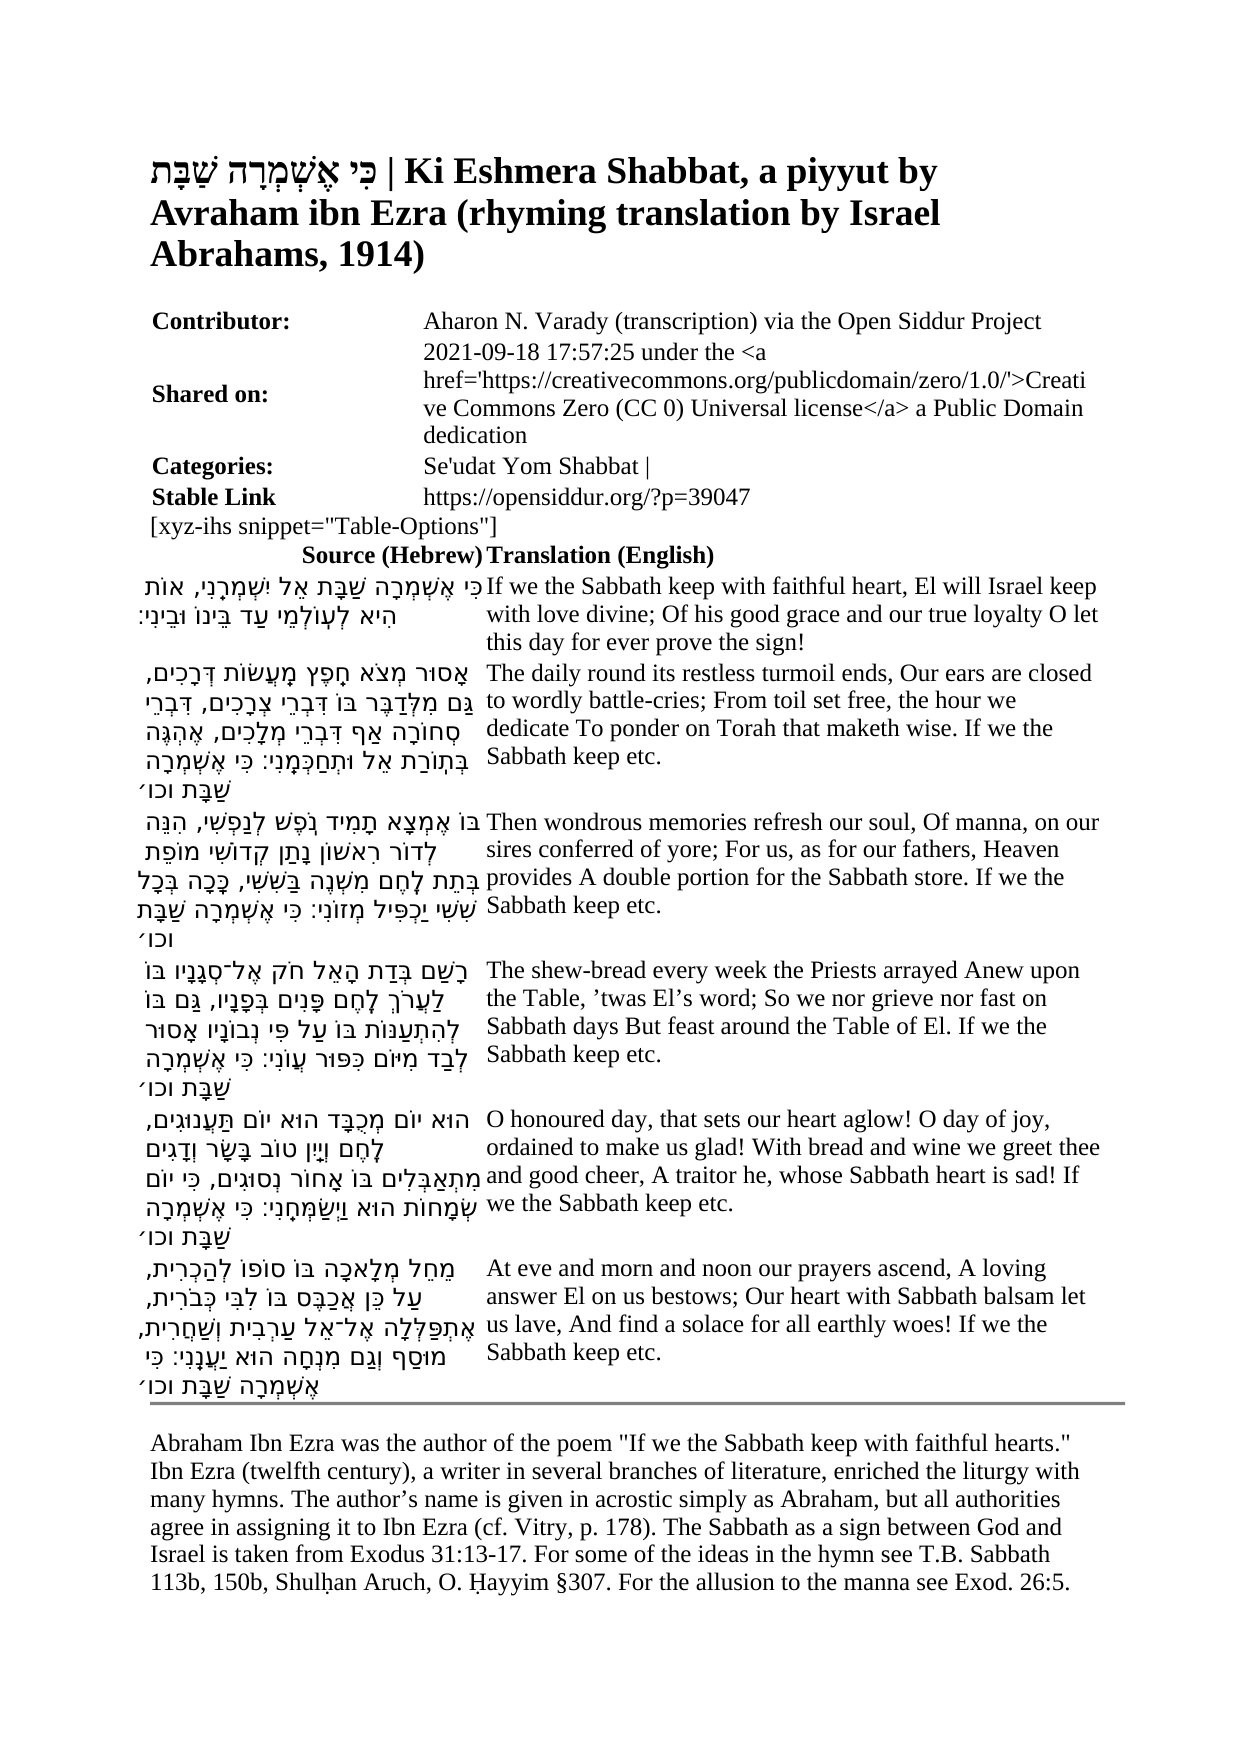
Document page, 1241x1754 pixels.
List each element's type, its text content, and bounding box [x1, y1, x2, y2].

table_cell Then wondrous memories refresh our soul, Of manna, on our sires conferred of yore; For us, as for our fathers, Heaven provides A double portion for the Sabbath store. If we the Sabbath keep etc. [484, 806, 1105, 955]
table_header Source (Hebrew) [135, 540, 484, 571]
table_cell מֵחֵל מְלָאכָה בּוֹ סוֹפוֹ לְהַכְרִית, עַל כֵּן אֲכַבֶּס בּוֹ לִבִּי כְּבֹרִית, אֶתְפַּלְּלָה אֶל־אֵל עַרְבִית וְשַׁחֲרִית, מוּסַף וְגַם מִנְחָה הוּא יַעֲנֵֽנִי׃ כִּי אֶשְׁמְרָה שַׁבָּת וכו׳ [135, 1253, 484, 1402]
text Abraham Ibn Ezra was the author of the poem "If we the Sabbath keep with faithful hearts." Ibn Ezra (twelfth century), a writer in several branches of literature, enriched the liturgy with many hymns. The author’s name is given in acrostic simply as Abraham, but all authorities agree in assigning it to Ibn Ezra (cf. Vitry, p. 178). The Sabbath as a sign between God and Israel is taken from Exodus 31:13-17. For some of the ideas in the hymn see T.B. Sabbath 113b, 150b, Shulḥan Aruch, O. Ḥayyim §307. For the allusion to the manna see Exod. 26:5. [150, 1429, 1090, 1596]
table_cell אָסוּר מְצֹא חֵֽפֶץ מֵֽעֲשׂוֹת דְּרָכִים, גַּם מִלְּדַבֶּר בּוֹ דִּבְרֵי צְרָכִים, דִּבְרֵי סְחוֹרָה אַף דִּבְרֵי מְלָכִים, אֶהְגֶּה בְּתֽוֹרַת אֵל וּתְחַכְּמֵֽנִי׃ כִּי אֶשְׁמְרָה שַׁבָּת וכו׳ [135, 657, 484, 806]
table_cell Categories: [150, 451, 421, 481]
table_cell The shew-bread every week the Priests arrayed Anew upon the Table, ’twas El’s word; So we nor grieve nor fast on Sabbath days But feast around the Table of El. If we the Sabbath keep etc. [484, 955, 1105, 1104]
table_header Contributor: [150, 306, 421, 337]
subtitle כִּי אֶשְׁמְרָה שַׁבָּת | Ki Eshmera Shabbat, a piyyut by Avraham ibn Ezra (rhyming translation by Israel Abrahams, 1914) [150, 150, 1090, 275]
table_cell Shared on: [150, 337, 421, 451]
table_cell 2021-09-18 17:57:25 under the <a href='https://creativecommons.org/publicdomain/zero/1.0/'>Creative Commons Zero (CC 0) Universal license</a> a Public Domain dedication [421, 337, 1090, 451]
table_cell בּוֹ אֶמְצָא תָמִיד נֹֽפֶשׁ לְנַפְשִׁי, הִנֵּה לְדוֹר רִאשׁוֹן נָתַן קְדוֹשִׁי מוֹפֵת בְּתֵת לֶֽחֶם מִשְׁנֶה בַּשִּׁשִּׁי, כָּֽכָה בְּכָל שִׁשִּׁי יַכְפִּיל מְזוֹנִי׃ כִּי אֶשְׁמְרָה שַׁבָּת וכו׳ [135, 806, 484, 955]
table_cell רָשַׁם בְּדַת הָאֵל חֹק אֶל־סְגָנָיו בּוֹ לַעֲרֹךְ לֶֽחֶם פָּנִים בְּפָנָיו, גַּם בּוֹ לְהִתְעַנּוֹת בּוֹ עַל פִּי נְבוֹנָיו אָסוּר לְבַד מִיּוֹם כִּפּוּר עֲוֹנִי׃ כִּי אֶשְׁמְרָה שַׁבָּת וכו׳ [135, 955, 484, 1104]
table_cell כִּי אֶשְׁמְרָה שַׁבָּת אֵל יִשְׁמְרֵֽנִי, אוֹת הִיא לְעֽוֹלְמֵי עַד בֵּינוֹ וּבֵינִי׃ [135, 571, 484, 657]
table_header Aharon N. Varady (transcription) via the Open Siddur Project [421, 306, 1090, 337]
table_cell https://opensiddur.org/?p=39047 [421, 481, 1090, 512]
table_cell At eve and morn and noon our prayers ascend, A loving answer El on us bestows; Our heart with Sabbath balsam let us lave, And find a solace for all earthly woes! If we the Sabbath keep etc. [484, 1253, 1105, 1401]
table_cell הוּא יוֹם מְכֻבָּד הוּא יוֹם תַּעֲנוּגִים, לֶֽחֶם וְיַֽיִן טוֹב בָּשָׂר וְדָגִים מִתְאַבְּלִים בּוֹ אָחוֹר נְסוּגִים, כִּי יוֹם שְׂמָחוֹת הוּא וַיְשַׂמְּחֵֽנִי׃ כִּי אֶשְׁמְרָה שַׁבָּת וכו׳ [135, 1104, 484, 1253]
text [xyz-ihs snippet="Table-Options"] [150, 512, 1090, 540]
table_cell Stable Link [150, 481, 421, 512]
table_header Translation (English) [484, 540, 1105, 571]
table_cell If we the Sabbath keep with faithful heart, El will Israel keep with love divine; Of his good grace and our true loyalty O let this day for ever prove the sign! [484, 571, 1105, 657]
table_cell O honoured day, that sets our heart aglow! O day of joy, ordained to make us glad! With bread and wine we greet thee and good cheer, A traitor he, whose Sabbath heart is sad! If we the Sabbath keep etc. [484, 1104, 1105, 1253]
table_cell Se'udat Yom Shabbat | [421, 451, 1090, 481]
table_cell The daily round its restless turmoil ends, Our ears are closed to wordly battle-cries; From toil set free, the hour we dedicate To ponder on Torah that maketh wise. If we the Sabbath keep etc. [484, 657, 1105, 806]
